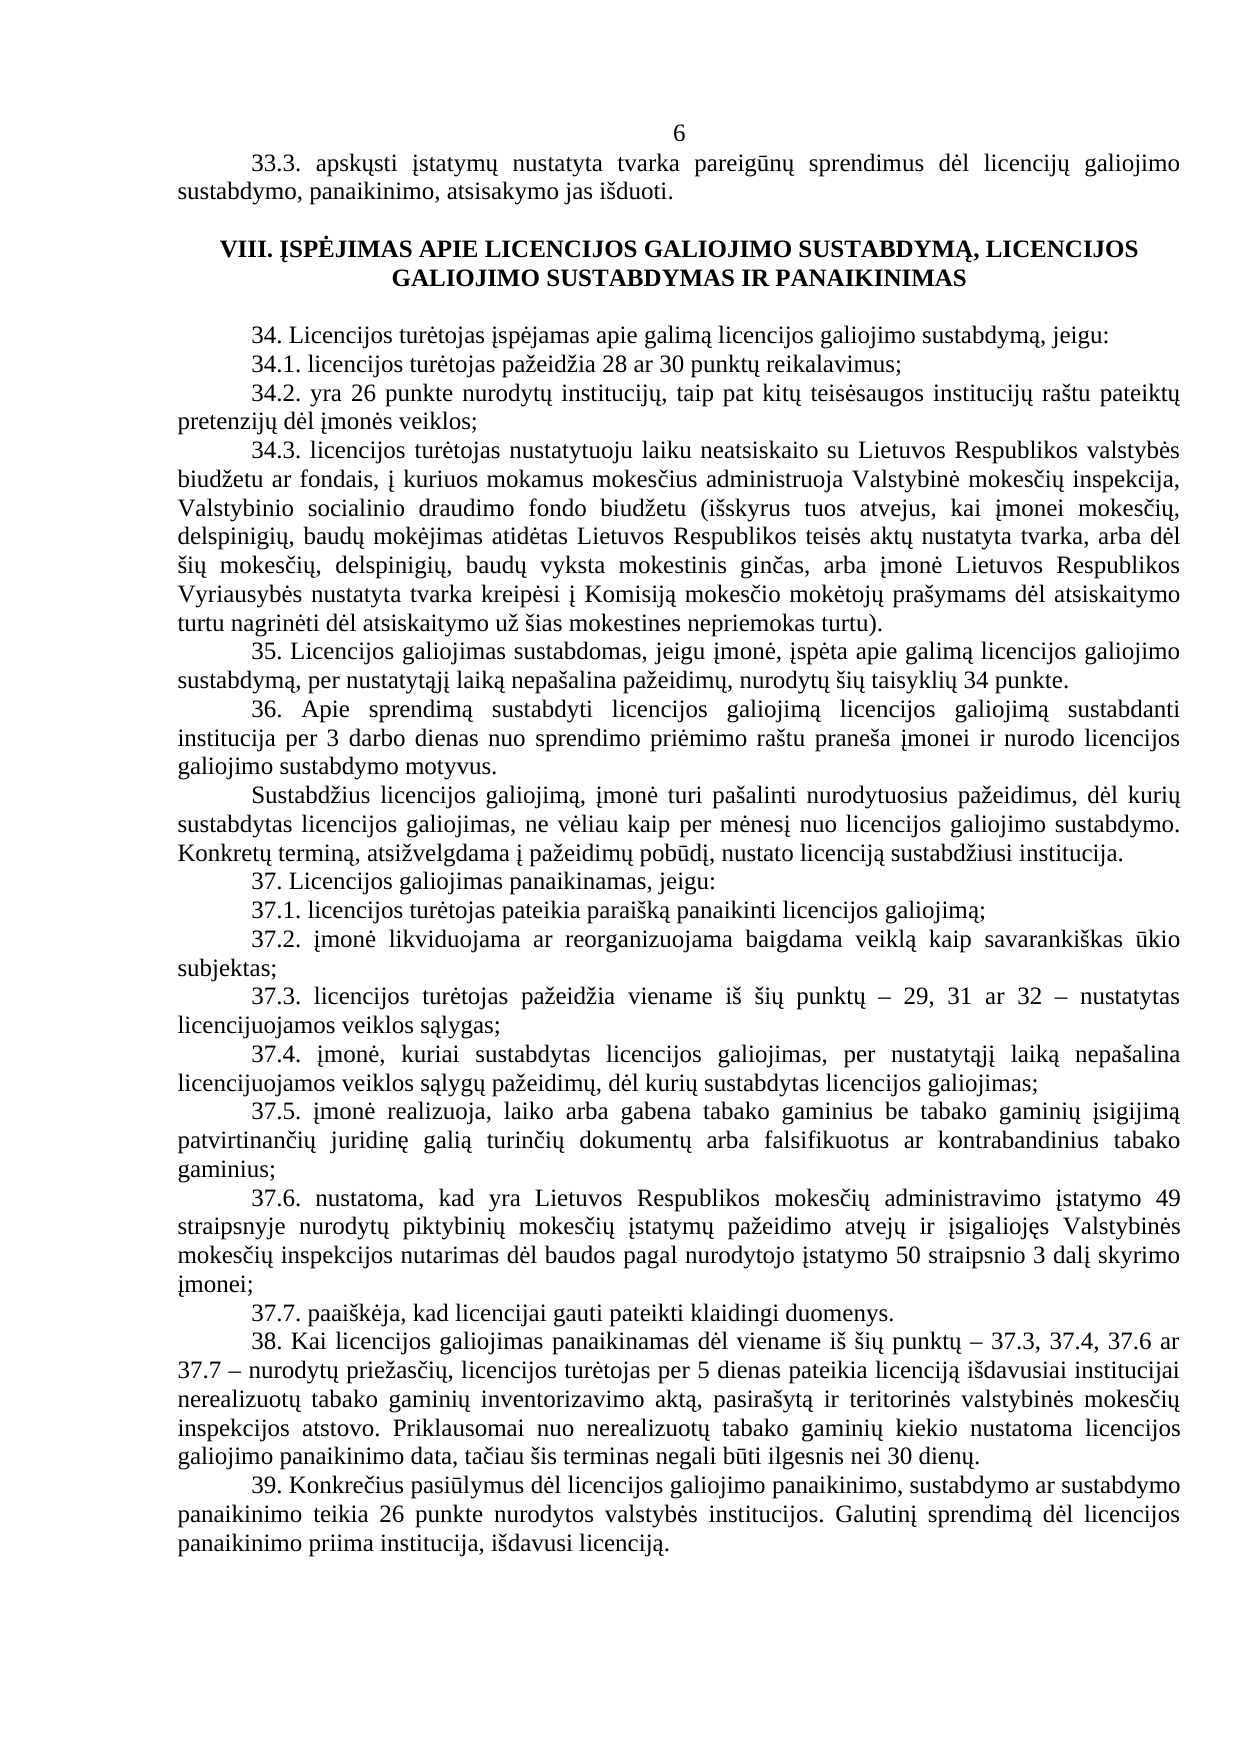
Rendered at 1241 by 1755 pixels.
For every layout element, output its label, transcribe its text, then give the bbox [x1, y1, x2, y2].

text 33.3. apskųsti įstatymų nustatyta tvarka pareigūnų sprendimus dėl licencijų galiojimo sustabdymo, panaikinimo, atsisakymo jas išduoti. [177, 148, 1181, 205]
text 37.5. įmonė realizuoja, laiko arba gabena tabako gaminius be tabako gaminių įsigijimą patvirtinančių juridinę galią turinčių dokumentų arba falsifikuotus ar kontrabandinius tabako gaminius; [177, 1096, 1181, 1183]
text 37.4. įmonė, kuriai sustabdytas licencijos galiojimas, per nustatytąjį laiką nepašalina licencijuojamos veiklos sąlygų pažeidimų, dėl kurių sustabdytas licencijos galiojimas; [177, 1039, 1181, 1096]
text 38. Kai licencijos galiojimas panaikinamas dėl viename iš šių punktų – 37.3, 37.4, 37.6 ar 37.7 – nurodytų priežasčių, licencijos turėtojas per 5 dienas pateikia licenciją išdavusiai institucijai nerealizuotų tabako gaminių inventorizavimo aktą, pasirašytą ir teritorinės valstybinės mokesčių inspekcijos atstovo. Priklausomai nuo nerealizuotų tabako gaminių kiekio nustatoma licencijos galiojimo panaikinimo data, tačiau šis terminas negali būti ilgesnis nei 30 dienų. [177, 1326, 1181, 1470]
text 34.1. licencijos turėtojas pažeidžia 28 ar 30 punktų reikalavimus; [177, 349, 1181, 378]
text GALIOJIMO SUSTABDYMAS IR PANAIKINIMAS [177, 263, 1181, 291]
text 37.6. nustatoma, kad yra Lietuvos Respublikos mokesčių administravimo įstatymo 49 straipsnyje nurodytų piktybinių mokesčių įstatymų pažeidimo atvejų ir įsigaliojęs Valstybinės mokesčių inspekcijos nutarimas dėl baudos pagal nurodytojo įstatymo 50 straipsnio 3 dalį skyrimo įmonei; [177, 1183, 1181, 1298]
text 37.3. licencijos turėtojas pažeidžia viename iš šių punktų – 29, 31 ar 32 – nustatytas licencijuojamos veiklos sąlygas; [177, 981, 1181, 1039]
text Sustabdžius licencijos galiojimą, įmonė turi pašalinti nurodytuosius pažeidimus, dėl kurių sustabdytas licencijos galiojimas, ne vėliau kaip per mėnesį nuo licencijos galiojimo sustabdymo. Konkretų terminą, atsižvelgdama į pažeidimų pobūdį, nustato licenciją sustabdžiusi institucija. [177, 780, 1181, 866]
text 39. Konkrečius pasiūlymus dėl licencijos galiojimo panaikinimo, sustabdymo ar sustabdymo panaikinimo teikia 26 punkte nurodytos valstybės institucijos. Galutinį sprendimą dėl licencijos panaikinimo priima institucija, išdavusi licenciją. [177, 1470, 1181, 1556]
text VIII. ĮSPĖJIMAS APIE LICENCIJOS GALIOJIMO SUSTABDYMĄ, LICENCIJOS [177, 234, 1181, 263]
text 37.2. įmonė likviduojama ar reorganizuojama baigdama veiklą kaip savarankiškas ūkio subjektas; [177, 924, 1181, 981]
text 35. Licencijos galiojimas sustabdomas, jeigu įmonė, įspėta apie galimą licencijos galiojimo sustabdymą, per nustatytąjį laiką nepašalina pažeidimų, nurodytų šių taisyklių 34 punkte. [177, 636, 1181, 694]
text 37. Licencijos galiojimas panaikinamas, jeigu: [177, 866, 1181, 895]
text 34. Licencijos turėtojas įspėjamas apie galimą licencijos galiojimo sustabdymą, jeigu: [177, 320, 1181, 349]
text 34.2. yra 26 punkte nurodytų institucijų, taip pat kitų teisėsaugos institucijų raštu pateiktų pretenzijų dėl įmonės veiklos; [177, 378, 1181, 435]
text 34.3. licencijos turėtojas nustatytuoju laiku neatsiskaito su Lietuvos Respublikos valstybės biudžetu ar fondais, į kuriuos mokamus mokesčius administruoja Valstybinė mokesčių inspekcija, Valstybinio socialinio draudimo fondo biudžetu (išskyrus tuos atvejus, kai įmonei mokesčių, delspinigių, baudų mokėjimas atidėtas Lietuvos Respublikos teisės aktų nustatyta tvarka, arba dėl šių mokesčių, delspinigių, baudų vyksta mokestinis ginčas, arba įmonė Lietuvos Respublikos Vyriausybės nustatyta tvarka kreipėsi į Komisiją mokesčio mokėtojų prašymams dėl atsiskaitymo turtu nagrinėti dėl atsiskaitymo už šias mokestines nepriemokas turtu). [177, 435, 1181, 636]
text 37.1. licencijos turėtojas pateikia paraišką panaikinti licencijos galiojimą; [177, 895, 1181, 924]
text 37.7. paaiškėja, kad licencijai gauti pateikti klaidingi duomenys. [177, 1298, 1181, 1326]
text 36. Apie sprendimą sustabdyti licencijos galiojimą licencijos galiojimą sustabdanti institucija per 3 darbo dienas nuo sprendimo priėmimo raštu praneša įmonei ir nurodo licencijos galiojimo sustabdymo motyvus. [177, 694, 1181, 780]
